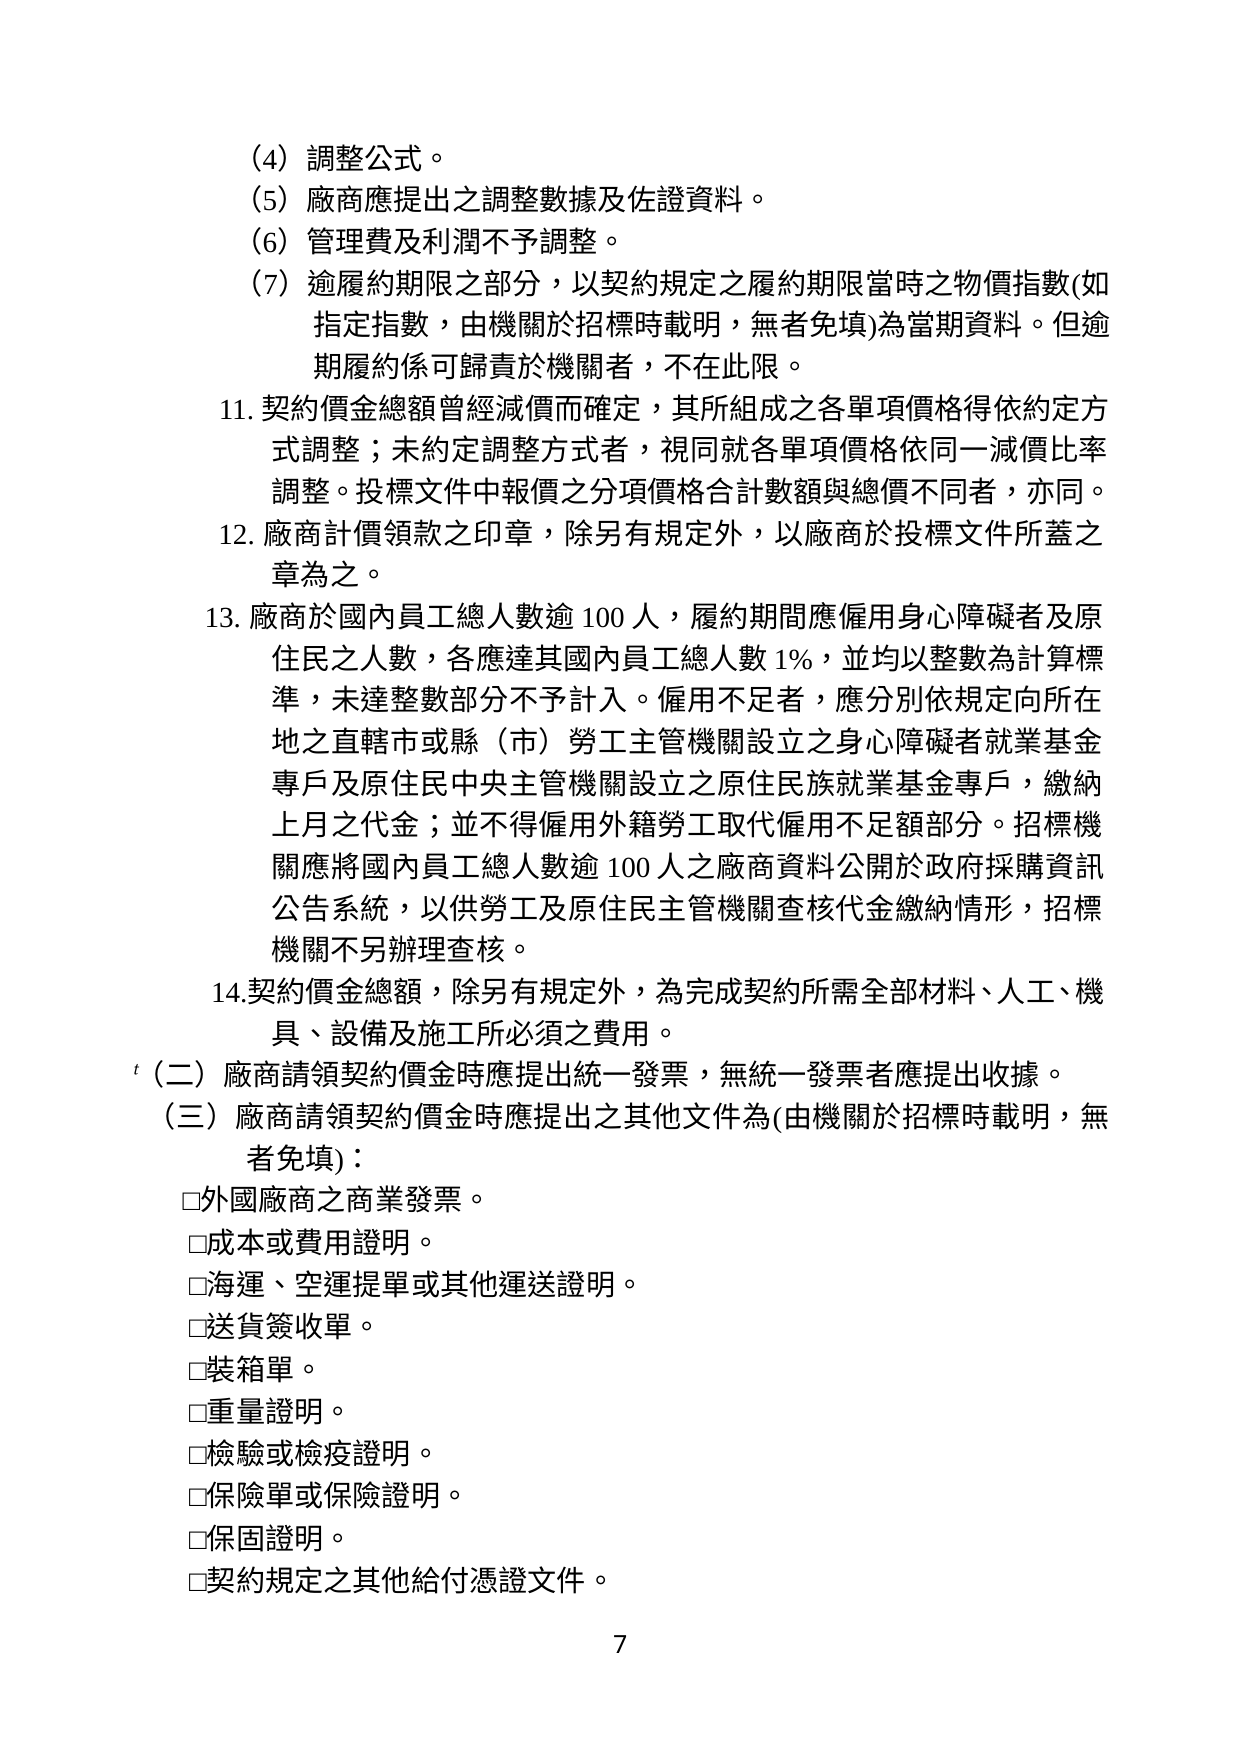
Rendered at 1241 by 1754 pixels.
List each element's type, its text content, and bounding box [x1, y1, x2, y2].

text □成本或費用證明。 [189, 1219, 1104, 1261]
text 13. 廠商於國內員工總人數逾100人，履約期間應僱用身心障礙者及原住民之人數，各應達其國內員工總人數1%，並均以整數為計算標準，未達整數部分不予計入。僱用不足者，應分別依規定向所在地之直轄市或縣（市）勞工主管機關設立之身心障礙者就業基金專戶及原住民中央主管機關設立之原住民族就業基金專戶，繳納上月之代金；並不得僱用外籍勞工取代僱用不足額部分。招標機關應將國內員工總人數逾100人之廠商資料公開於政府採購資訊公告系統，以供勞工及原住民主管機關查核代金繳納情形，招標機關不另辦理查核。 [189, 594, 1104, 969]
text （三）廠商請領契約價金時應提出之其他文件為(由機關於招標時載明，無者免填)： [130, 1094, 1110, 1177]
text □送貨簽收單。 [189, 1304, 1104, 1346]
text （4）調整公式。 [218, 136, 1110, 177]
text □外國廠商之商業發票。 [159, 1177, 1110, 1219]
text □保固證明。 [189, 1515, 1104, 1557]
text （7）逾履約期限之部分，以契約規定之履約期限當時之物價指數(如指定指數，由機關於招標時載明，無者免填)為當期資料。但逾期履約係可歸責於機關者，不在此限。 [218, 261, 1110, 386]
text □檢驗或檢疫證明。 [189, 1431, 1104, 1473]
text 12. 廠商計價領款之印章，除另有規定外，以廠商於投標文件所蓋之章為之。 [218, 511, 1104, 594]
text 14.契約價金總額，除另有規定外，為完成契約所需全部材料、人工、機具、設備及施工所必須之費用。 [189, 969, 1104, 1052]
text （5）廠商應提出之調整數據及佐證資料。 [218, 177, 1110, 219]
text （二）廠商請領契約價金時應提出統一發票，無統一發票者應提出收據。 [130, 1052, 1110, 1094]
text □裝箱單。 [189, 1346, 1104, 1388]
text □保險單或保險證明。 [189, 1473, 1104, 1515]
text （6）管理費及利潤不予調整。 [218, 219, 1110, 261]
text □契約規定之其他給付憑證文件。 [189, 1557, 1104, 1600]
text □重量證明。 [189, 1388, 1104, 1431]
text □海運、空運提單或其他運送證明。 [189, 1261, 1104, 1304]
text 11. 契約價金總額曾經減價而確定，其所組成之各單項價格得依約定方式調整；未約定調整方式者，視同就各單項價格依同一減價比率調整。投標文件中報價之分項價格合計數額與總價不同者，亦同。 [218, 386, 1110, 511]
